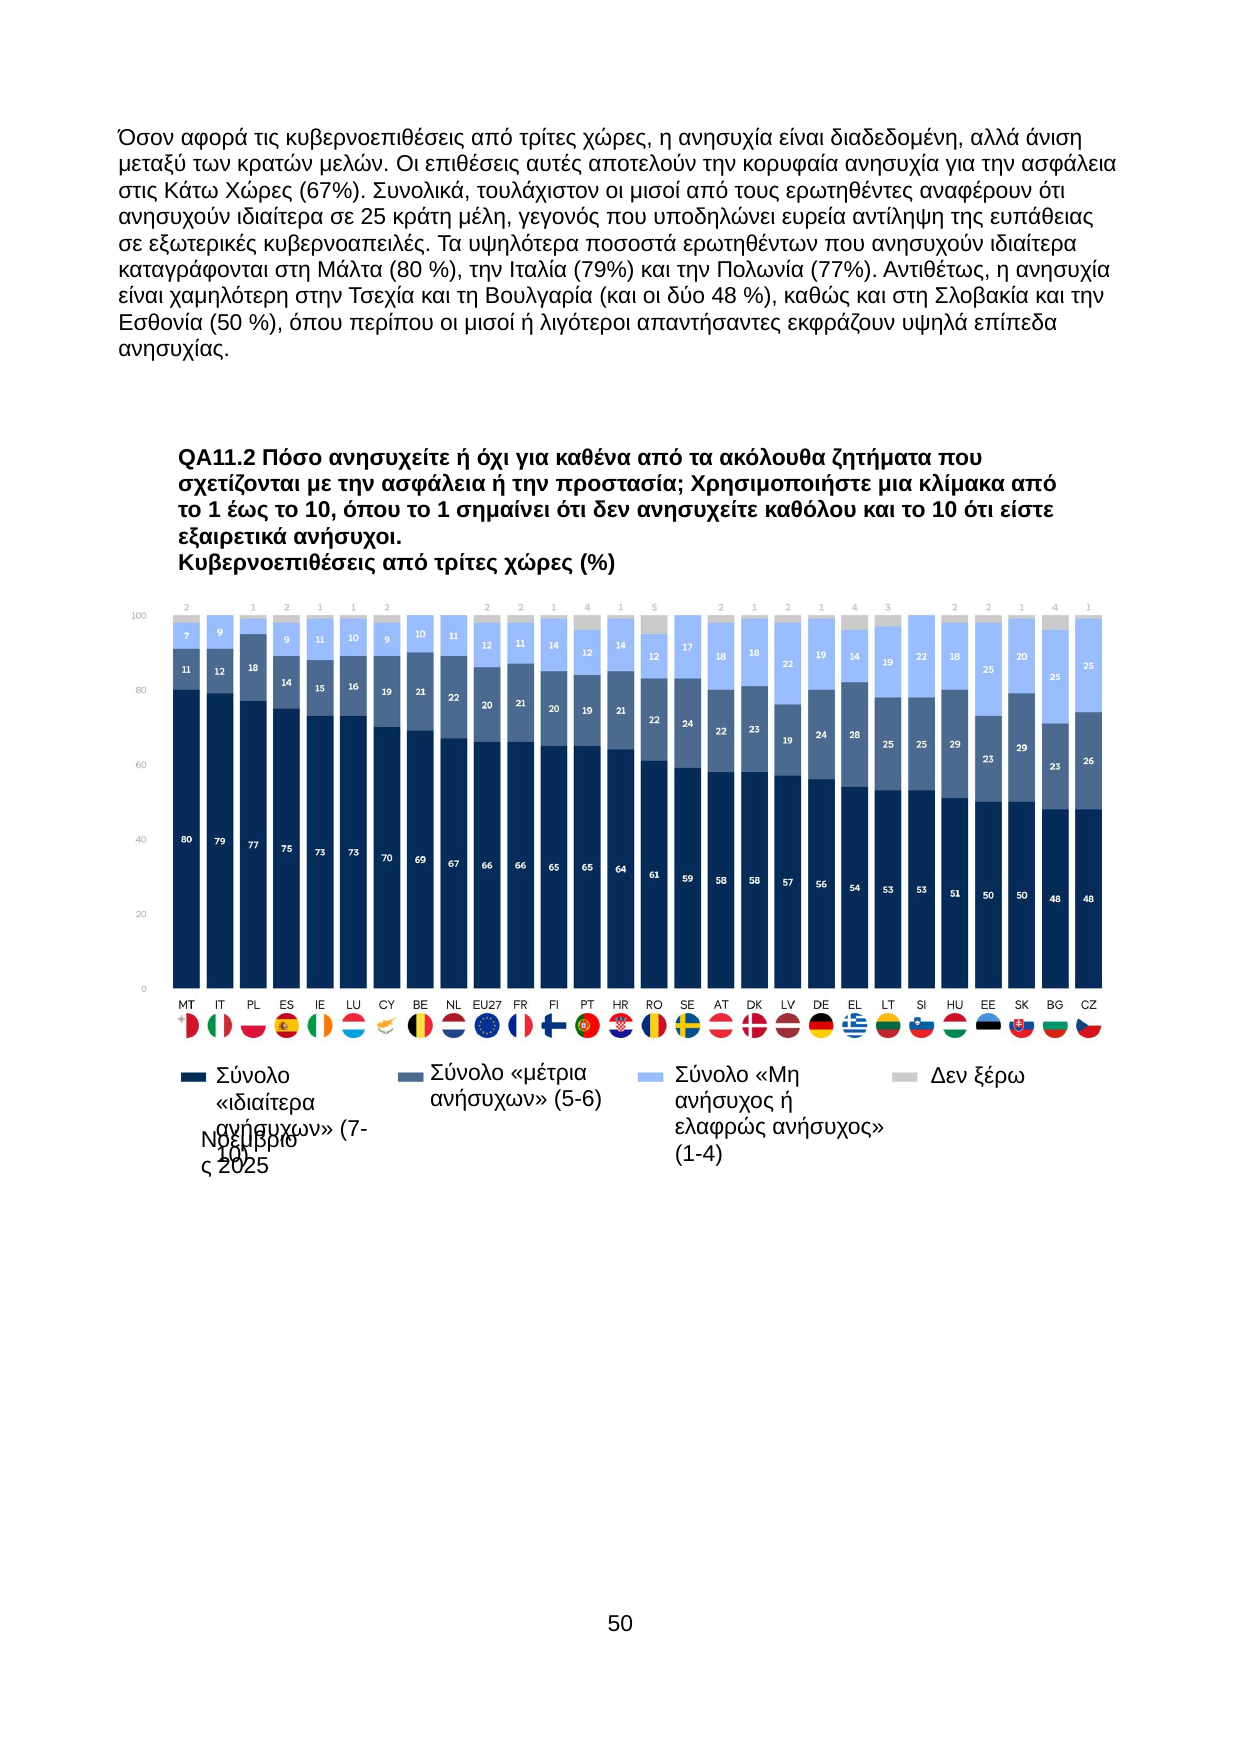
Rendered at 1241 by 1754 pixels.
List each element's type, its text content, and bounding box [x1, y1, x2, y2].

picture [173, 1063, 922, 1085]
picture [123, 595, 1108, 1045]
picture [558, 1069, 565, 1079]
text Όσον αφορά τις κυβερνοεπιθέσεις από τρίτες χώρες, η ανησυχία είναι διαδεδομένη, αλλά άνιση μεταξύ των κρατών μελών. Οι επιθέσεις αυτές αποτελούν την κορυφαία ανησυχία για την ασφάλεια στις Κάτω Χώρες (67%). Συνολικά, τουλάχιστον οι μισοί από τους ερωτηθέντες αναφέρουν ότι ανησυχούν ιδιαίτερα σε 25 κράτη μέλη, γεγονός που υποδηλώνει ευρεία αντίληψη της ευπάθειας σε εξωτερικές κυβερνοαπειλές. Τα υψηλότερα ποσοστά ερωτηθέντων που ανησυχούν ιδιαίτερα καταγράφονται στη Μάλτα (80 %), την Ιταλία (79%) και την Πολωνία (77%). Αντιθέτως, η ανησυχία είναι χαμηλότερη στην Τσεχία και τη Βουλγαρία (και οι δύο 48 %), καθώς και στη Σλοβακία και την Εσθονία (50 %), όπου περίπου οι μισοί ή λιγότεροι απαντήσαντες εκφράζουν υψηλά επίπεδα ανησυχίας. [118, 124, 1122, 361]
